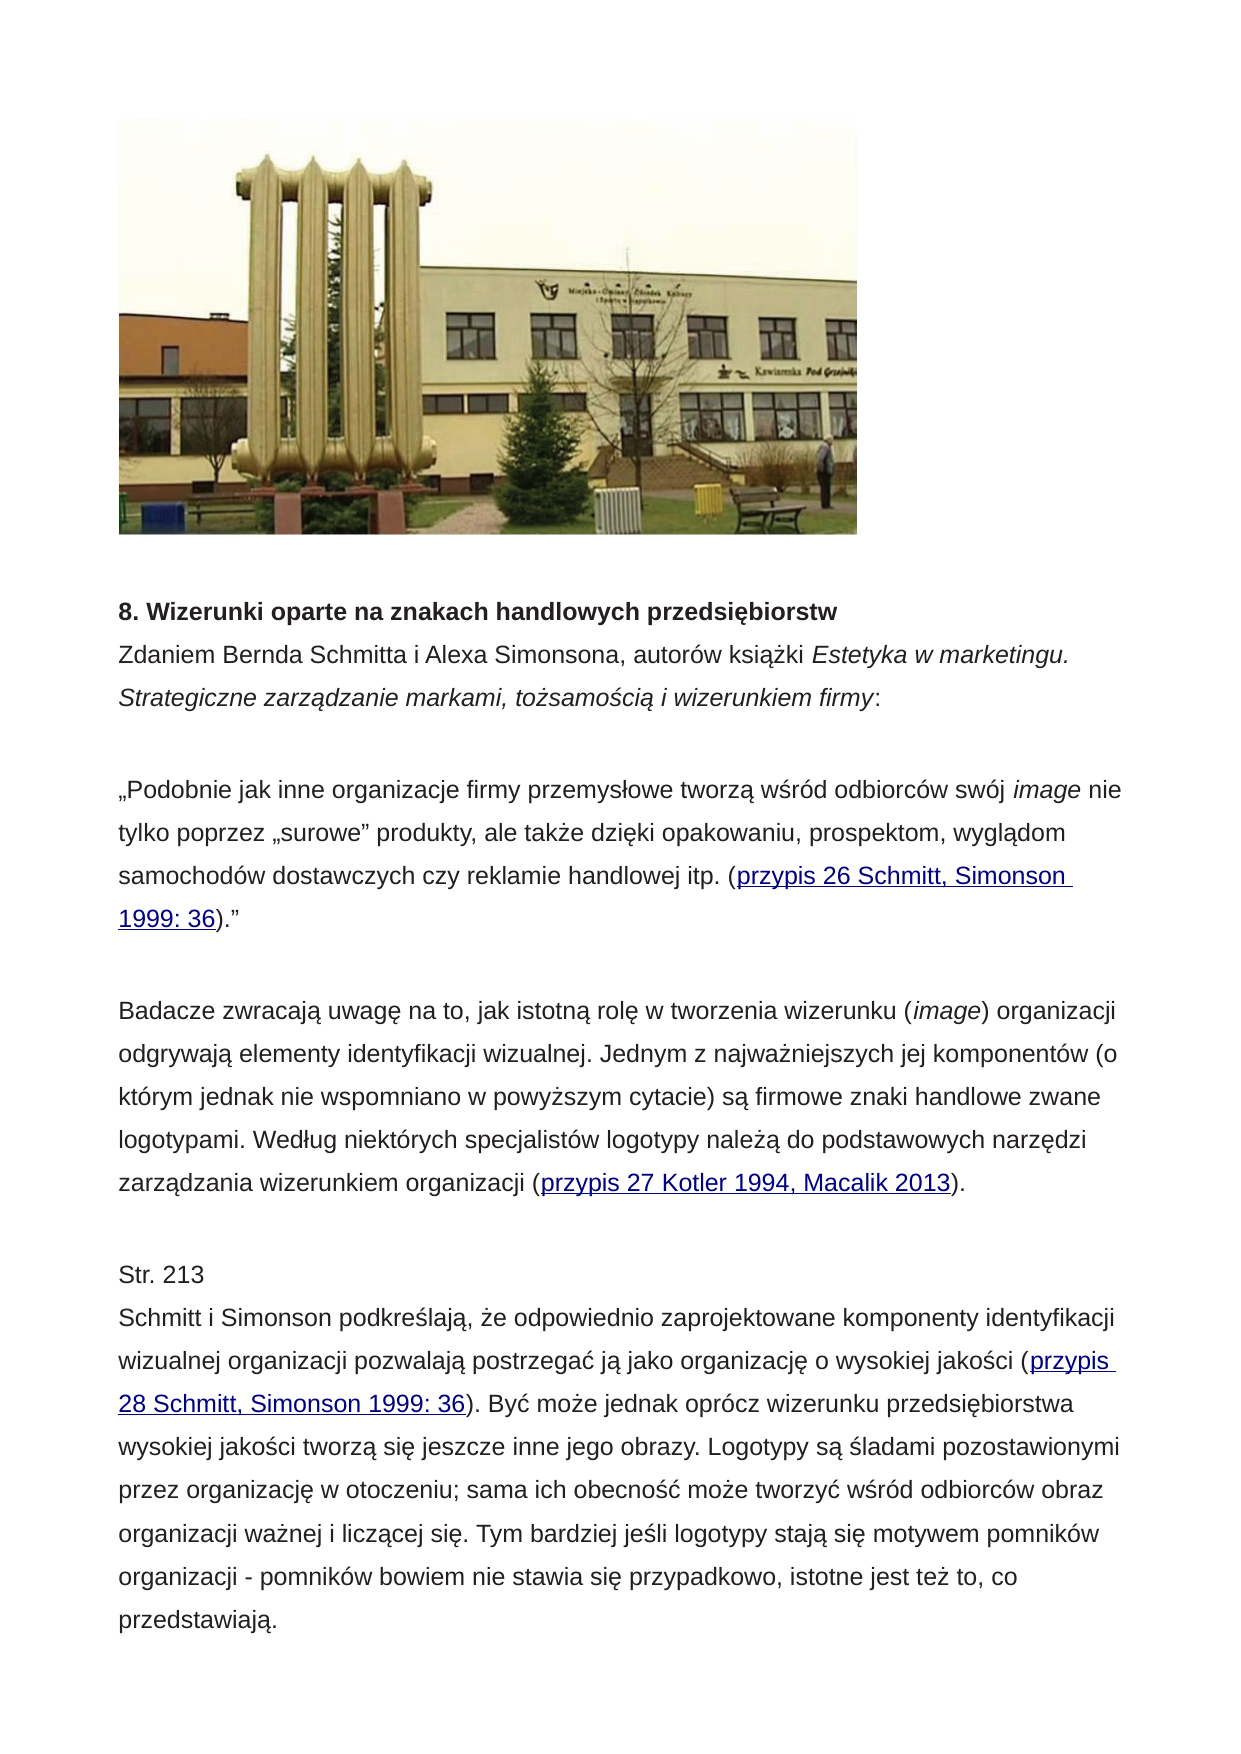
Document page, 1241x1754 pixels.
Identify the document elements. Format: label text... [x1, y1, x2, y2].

picture [118, 118, 858, 535]
text „Podobnie jak inne organizacje firmy przemysłowe tworzą wśród odbiorców swój image nie tylko poprzez „surowe” produkty, ale także dzięki opakowaniu, prospektom, wyglądom samochodów dostawczych czy reklamie handlowej itp. (przypis 26 Schmitt, Simonson 1999: 36).” [118, 775, 1122, 933]
text Str. 213 [118, 1260, 1122, 1288]
text Zdaniem Bernda Schmitta i Alexa Simonsona, autorów książki Estetyka w marketingu. Strategiczne zarządzanie markami, tożsamością i wizerunkiem firmy: [118, 640, 1122, 712]
subtitle 8. Wizerunki oparte na znakach handlowych przedsiębiorstw [118, 597, 1122, 626]
text Schmitt i Simonson podkreślają, że odpowiednio zaprojektowane komponenty identyfikacji wizualnej organizacji pozwalają postrzegać ją jako organizację o wysokiej jakości (przypis 28 Schmitt, Simonson 1999: 36). Być może jednak oprócz wizerunku przedsiębiorstwa wysokiej jakości tworzą się jeszcze inne jego obrazy. Logotypy są śladami pozostawionymi przez organizację w otoczeniu; sama ich obecność może tworzyć wśród odbiorców obraz organizacji ważnej i liczącej się. Tym bardziej jeśli logotypy stają się motywem pomników organizacji - pomników bowiem nie stawia się przypadkowo, istotne jest też to, co przedstawiają. [118, 1303, 1122, 1633]
text Badacze zwracają uwagę na to, jak istotną rolę w tworzenia wizerunku (image) organizacji odgrywają elementy identyfikacji wizualnej. Jednym z najważniejszych jej komponentów (o którym jednak nie wspomniano w powyższym cytacie) są firmowe znaki handlowe zwane logotypami. Według niektórych specjalistów logotypy należą do podstawowych narzędzi zarządzania wizerunkiem organizacji (przypis 27 Kotler 1994, Macalik 2013). [118, 996, 1122, 1197]
